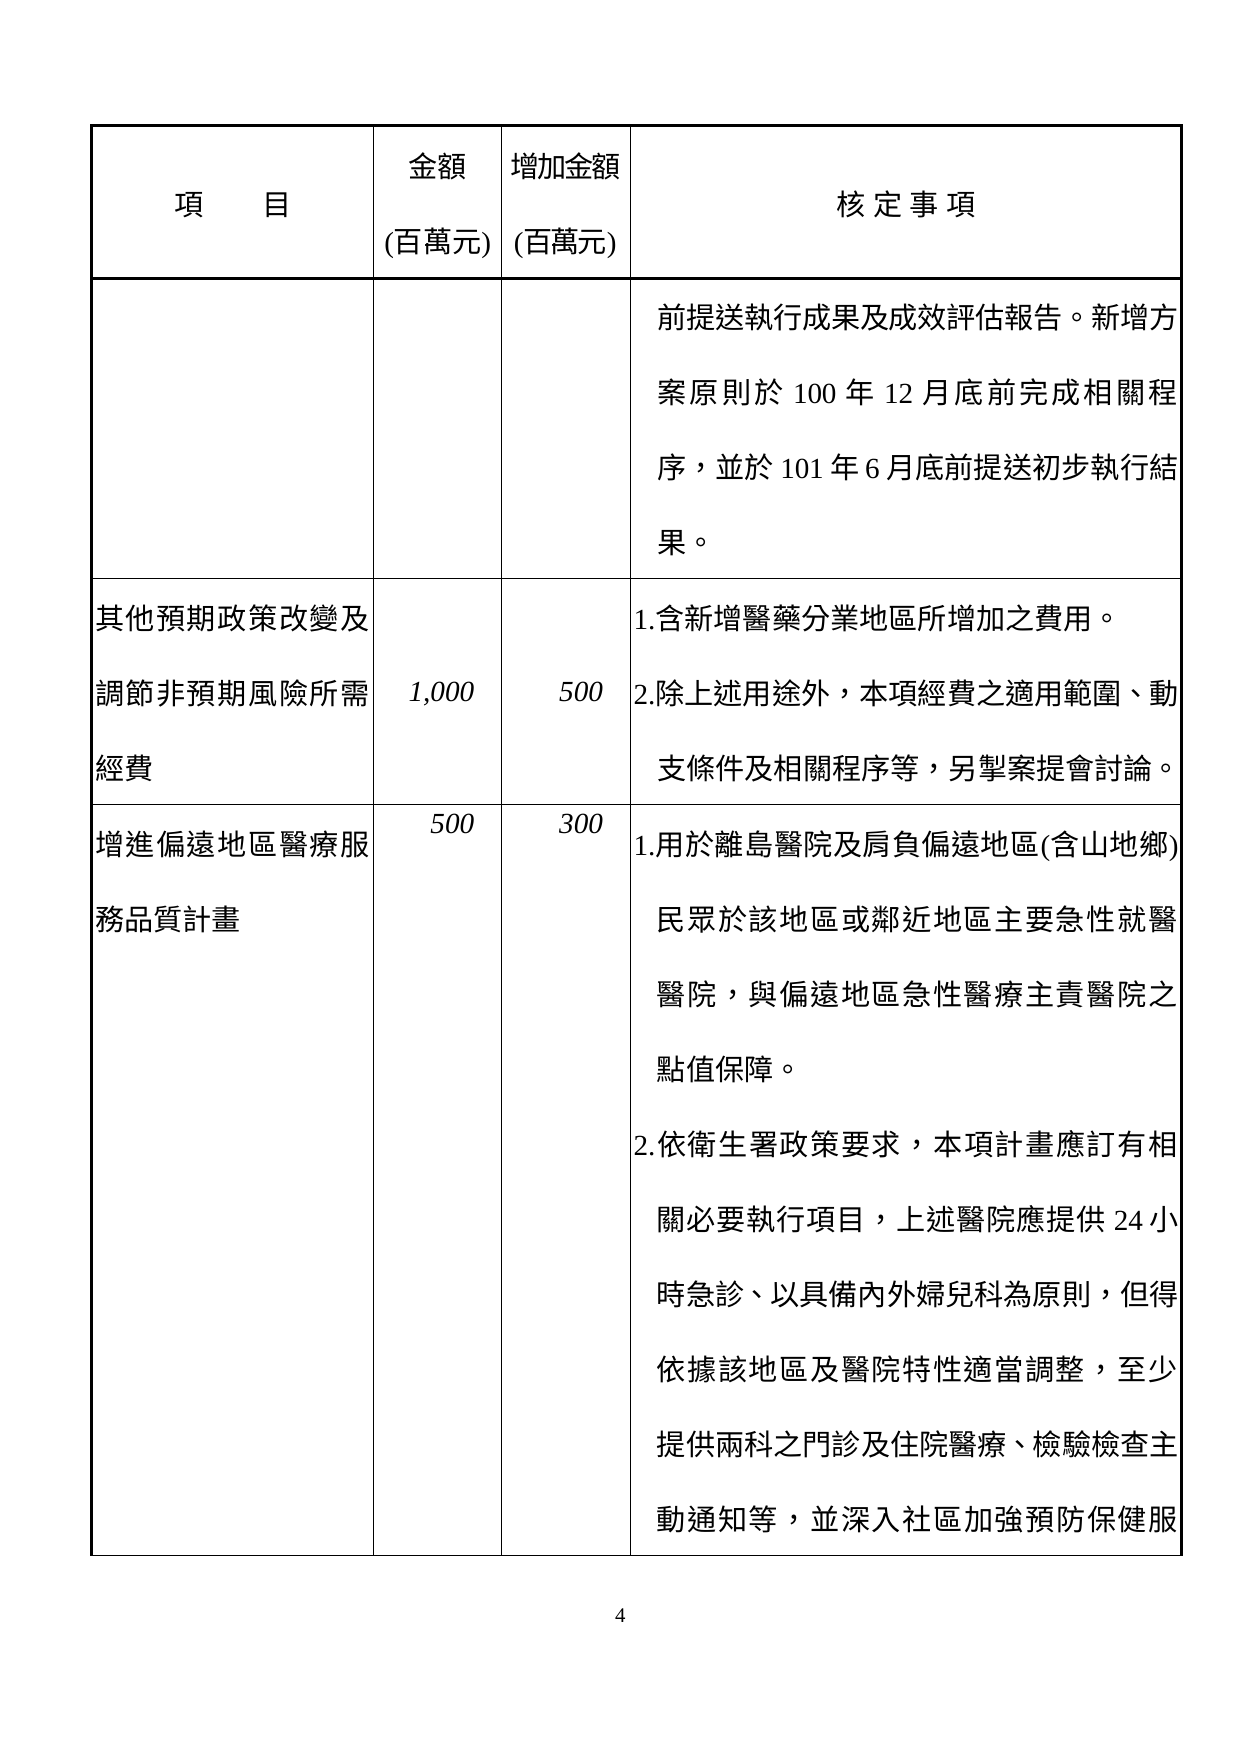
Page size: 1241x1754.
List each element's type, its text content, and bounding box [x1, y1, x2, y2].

table_cell [374, 280, 501, 578]
table_cell [502, 280, 630, 578]
table_cell 前提送執行成果及成效評估報告。新增方案原則於100年12月底前完成相關程序，並於101年6月底前提送初步執行結果。 [631, 280, 1180, 578]
table_header 增加金額 (百萬元) [502, 127, 630, 277]
table_cell 增進偏遠地區醫療服務品質計畫 [93, 805, 373, 1555]
table_header 金額 (百萬元) [374, 127, 501, 277]
table_cell [93, 280, 373, 578]
table_cell 其他預期政策改變及調節非預期風險所需經費 [93, 579, 373, 804]
table_header 項 目 [93, 127, 373, 277]
table_header 核 定 事 項 [631, 127, 1180, 277]
table_cell 300 [502, 805, 630, 1555]
table_cell 1.含新增醫藥分業地區所增加之費用。 2.除上述用途外，本項經費之適用範圍、動支條件及相關程序等，另掣案提會討論。 [631, 579, 1180, 804]
table_cell 500 [502, 579, 630, 804]
table_cell 1,000 [374, 579, 501, 804]
table_cell 500 [374, 805, 501, 1555]
table_cell 1.用於離島醫院及肩負偏遠地區(含山地鄉)民眾於該地區或鄰近地區主要急性就醫醫院，與偏遠地區急性醫療主責醫院之點值保障。 2.依衛生署政策要求，本項計畫應訂有相關必要執行項目，上述醫院應提供24小時急診、以具備內外婦兒科為原則，但得依據該地區及醫院特性適當調整，至少提供兩科之門診及住院醫療、檢驗檢查主動通知等，並深入社區加強預防保健服 [631, 805, 1180, 1555]
